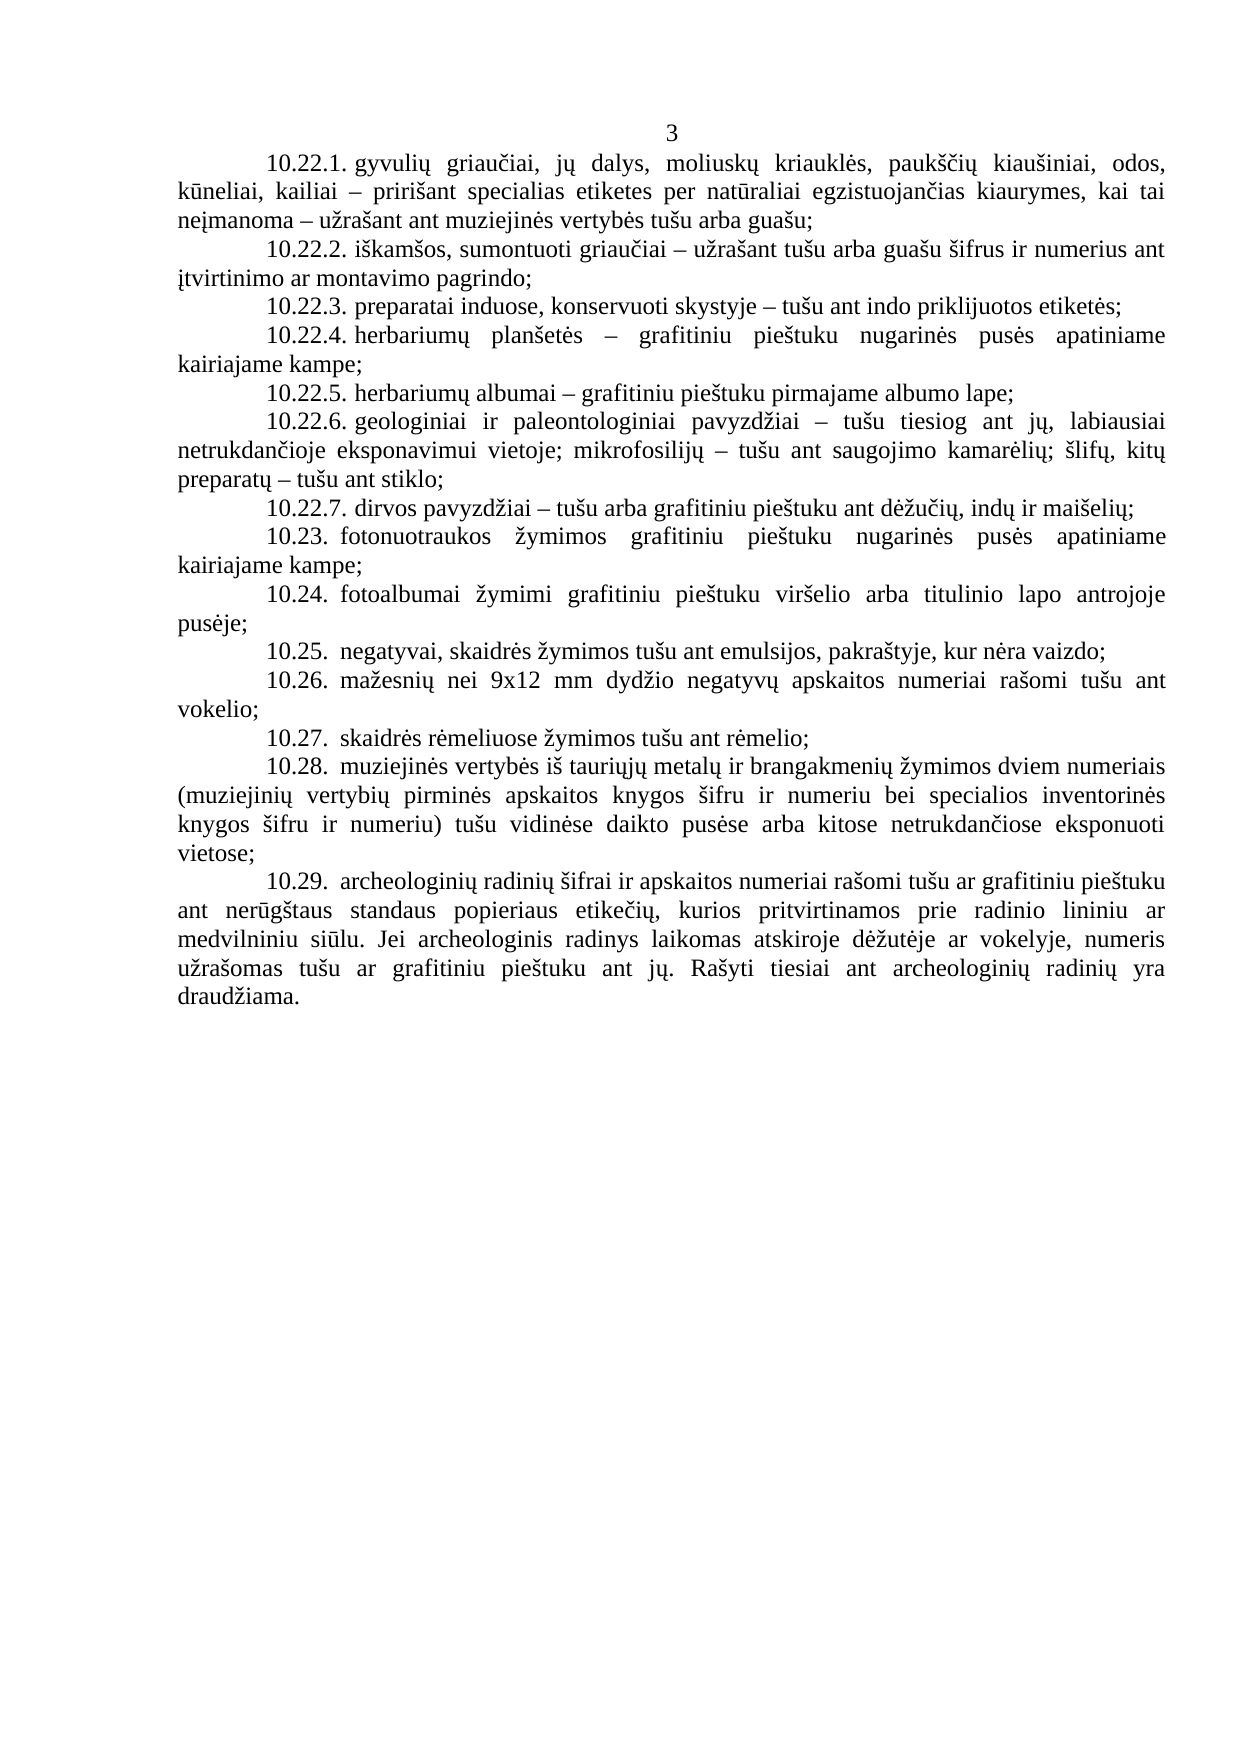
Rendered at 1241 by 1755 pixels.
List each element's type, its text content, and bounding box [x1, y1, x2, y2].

text 10.24. fotoalbumai žymimi grafitiniu pieštuku viršelio arba titulinio lapo antrojoje pusėje; [177, 579, 1166, 636]
text 10.29. archeologinių radinių šifrai ir apskaitos numeriai rašomi tušu ar grafitiniu pieštuku ant nerūgštaus standaus popieriaus etikečių, kurios pritvirtinamos prie radinio lininiu ar medvilniniu siūlu. Jei archeologinis radinys laikomas atskiroje dėžutėje ar vokelyje, numeris užrašomas tušu ar grafitiniu pieštuku ant jų. Rašyti tiesiai ant archeologinių radinių yra draudžiama. [177, 866, 1166, 1010]
text 10.28. muziejinės vertybės iš tauriųjų metalų ir brangakmenių žymimos dviem numeriais (muziejinių vertybių pirminės apskaitos knygos šifru ir numeriu bei specialios inventorinės knygos šifru ir numeriu) tušu vidinėse daikto pusėse arba kitose netrukdančiose eksponuoti vietose; [177, 751, 1166, 866]
text 10.25. negatyvai, skaidrės žymimos tušu ant emulsijos, pakraštyje, kur nėra vaizdo; [177, 636, 1166, 665]
text 10.26. mažesnių nei 9x12 mm dydžio negatyvų apskaitos numeriai rašomi tušu ant vokelio; [177, 665, 1166, 723]
text 10.23. fotonuotraukos žymimos grafitiniu pieštuku nugarinės pusės apatiniame kairiajame kampe; [177, 521, 1166, 579]
text 10.22.7. dirvos pavyzdžiai – tušu arba grafitiniu pieštuku ant dėžučių, indų ir maišelių; [177, 493, 1166, 521]
text 10.22.3. preparatai induose, konservuoti skystyje – tušu ant indo priklijuotos etiketės; [177, 291, 1166, 320]
text 10.22.5. herbariumų albumai – grafitiniu pieštuku pirmajame albumo lape; [177, 378, 1166, 406]
text 10.27. skaidrės rėmeliuose žymimos tušu ant rėmelio; [177, 723, 1166, 751]
text 10.22.6. geologiniai ir paleontologiniai pavyzdžiai – tušu tiesiog ant jų, labiausiai netrukdančioje eksponavimui vietoje; mikrofosilijų – tušu ant saugojimo kamarėlių; šlifų, kitų preparatų – tušu ant stiklo; [177, 406, 1166, 493]
text 10.22.1. gyvulių griaučiai, jų dalys, moliuskų kriauklės, paukščių kiaušiniai, odos, kūneliai, kailiai – pririšant specialias etiketes per natūraliai egzistuojančias kiaurymes, kai tai neįmanoma – užrašant ant muziejinės vertybės tušu arba guašu; [177, 148, 1166, 234]
text 10.22.2. iškamšos, sumontuoti griaučiai – užrašant tušu arba guašu šifrus ir numerius ant įtvirtinimo ar montavimo pagrindo; [177, 234, 1166, 291]
text 10.22.4. herbariumų planšetės – grafitiniu pieštuku nugarinės pusės apatiniame kairiajame kampe; [177, 320, 1166, 378]
